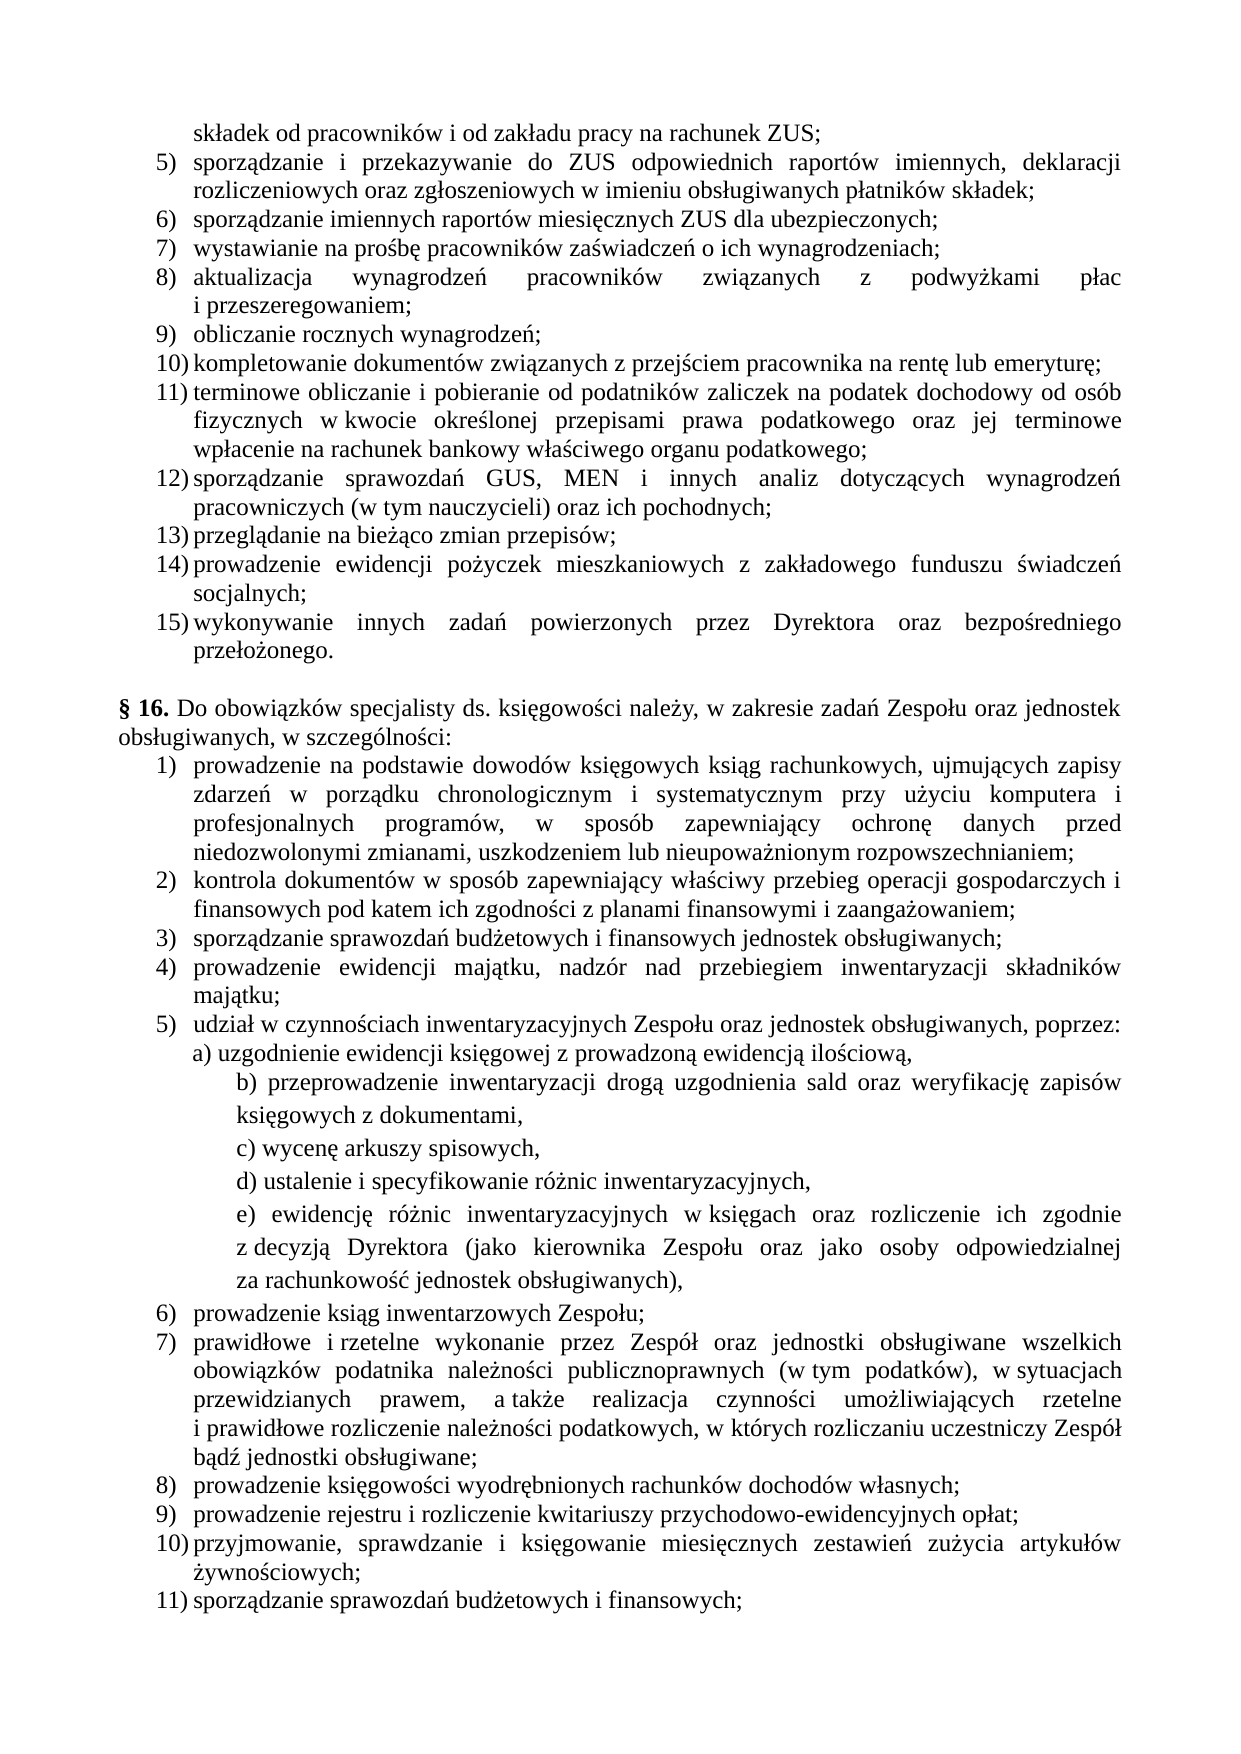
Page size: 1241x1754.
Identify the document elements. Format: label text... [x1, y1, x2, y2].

list składek od pracowników i od zakładu pracy na rachunek ZUS; [156, 118, 1122, 147]
list prowadzenie ksiąg inwentarzowych Zespołu; [156, 1298, 1122, 1327]
list kompletowanie dokumentów związanych z przejściem pracownika na rentę lub emeryturę; [156, 348, 1122, 377]
list wykonywanie innych zadań powierzonych przez Dyrektora oraz bezpośredniego przełożonego. [156, 607, 1122, 664]
list sporządzanie i przekazywanie do ZUS odpowiednich raportów imiennych, deklaracji rozliczeniowych oraz zgłoszeniowych w imieniu obsługiwanych płatników składek; [156, 147, 1122, 204]
list prowadzenie rejestru i rozliczenie kwitariuszy przychodowo-ewidencyjnych opłat; [156, 1499, 1122, 1528]
list przyjmowanie, sprawdzanie i księgowanie miesięcznych zestawień zużycia artykułów żywnościowych; [156, 1528, 1122, 1586]
text § 16. Do obowiązków specjalisty ds. księgowości należy, w zakresie zadań Zespołu oraz jednostek obsługiwanych, w szczególności: [118, 693, 1122, 751]
list prawidłowe i rzetelne wykonanie przez Zespół oraz jednostki obsługiwane wszelkich obowiązków podatnika należności publicznoprawnych (w tym podatków), w sytuacjach przewidzianych prawem, a także realizacja czynności umożliwiających rzetelne i prawidłowe rozliczenie należności podatkowych, w których rozliczaniu uczestniczy Zespół bądź jednostki obsługiwane; [156, 1327, 1122, 1471]
list sporządzanie sprawozdań GUS, MEN i innych analiz dotyczących wynagrodzeń pracowniczych (w tym nauczycieli) oraz ich pochodnych; [156, 463, 1122, 521]
list przeglądanie na bieżąco zmian przepisów; [156, 521, 1122, 549]
list obliczanie rocznych wynagrodzeń; [156, 319, 1122, 348]
list prowadzenie księgowości wyodrębnionych rachunków dochodów własnych; [156, 1471, 1122, 1499]
list prowadzenie na podstawie dowodów księgowych ksiąg rachunkowych, ujmujących zapisy zdarzeń w porządku chronologicznym i systematycznym przy użyciu komputera i profesjonalnych programów, w sposób zapewniający ochronę danych przed niedozwolonymi zmianami, uszkodzeniem lub nieupoważnionym rozpowszechnianiem; [156, 751, 1122, 866]
list prowadzenie ewidencji pożyczek mieszkaniowych z zakładowego funduszu świadczeń socjalnych; [156, 549, 1122, 607]
list prowadzenie ewidencji majątku, nadzór nad przebiegiem inwentaryzacji składników majątku; [156, 952, 1122, 1009]
list b) przeprowadzenie inwentaryzacji drogą uzgodnienia sald oraz weryfikację zapisów księgowych z dokumentami, [236, 1067, 1122, 1129]
text a) uzgodnienie ewidencji księgowej z prowadzoną ewidencją ilościową, [118, 1038, 1122, 1067]
list kontrola dokumentów w sposób zapewniający właściwy przebieg operacji gospodarczych i finansowych pod katem ich zgodności z planami finansowymi i zaangażowaniem; [156, 866, 1122, 923]
list udział w czynnościach inwentaryzacyjnych Zespołu oraz jednostek obsługiwanych, poprzez: [156, 1009, 1122, 1038]
list sporządzanie sprawozdań budżetowych i finansowych jednostek obsługiwanych; [156, 923, 1122, 952]
list d) ustalenie i specyfikowanie różnic inwentaryzacyjnych, [236, 1166, 1122, 1195]
list sporządzanie sprawozdań budżetowych i finansowych; [156, 1586, 1122, 1614]
list terminowe obliczanie i pobieranie od podatników zaliczek na podatek dochodowy od osób fizycznych w kwocie określonej przepisami prawa podatkowego oraz jej terminowe wpłacenie na rachunek bankowy właściwego organu podatkowego; [156, 377, 1122, 463]
list aktualizacja wynagrodzeń pracowników związanych z podwyżkami płac i przeszeregowaniem; [156, 262, 1122, 319]
list sporządzanie imiennych raportów miesięcznych ZUS dla ubezpieczonych; [156, 204, 1122, 233]
list c) wycenę arkuszy spisowych, [236, 1133, 1122, 1162]
list wystawianie na prośbę pracowników zaświadczeń o ich wynagrodzeniach; [156, 233, 1122, 262]
list e) ewidencję różnic inwentaryzacyjnych w księgach oraz rozliczenie ich zgodnie z decyzją Dyrektora (jako kierownika Zespołu oraz jako osoby odpowiedzialnej za rachunkowość jednostek obsługiwanych), [236, 1199, 1122, 1294]
